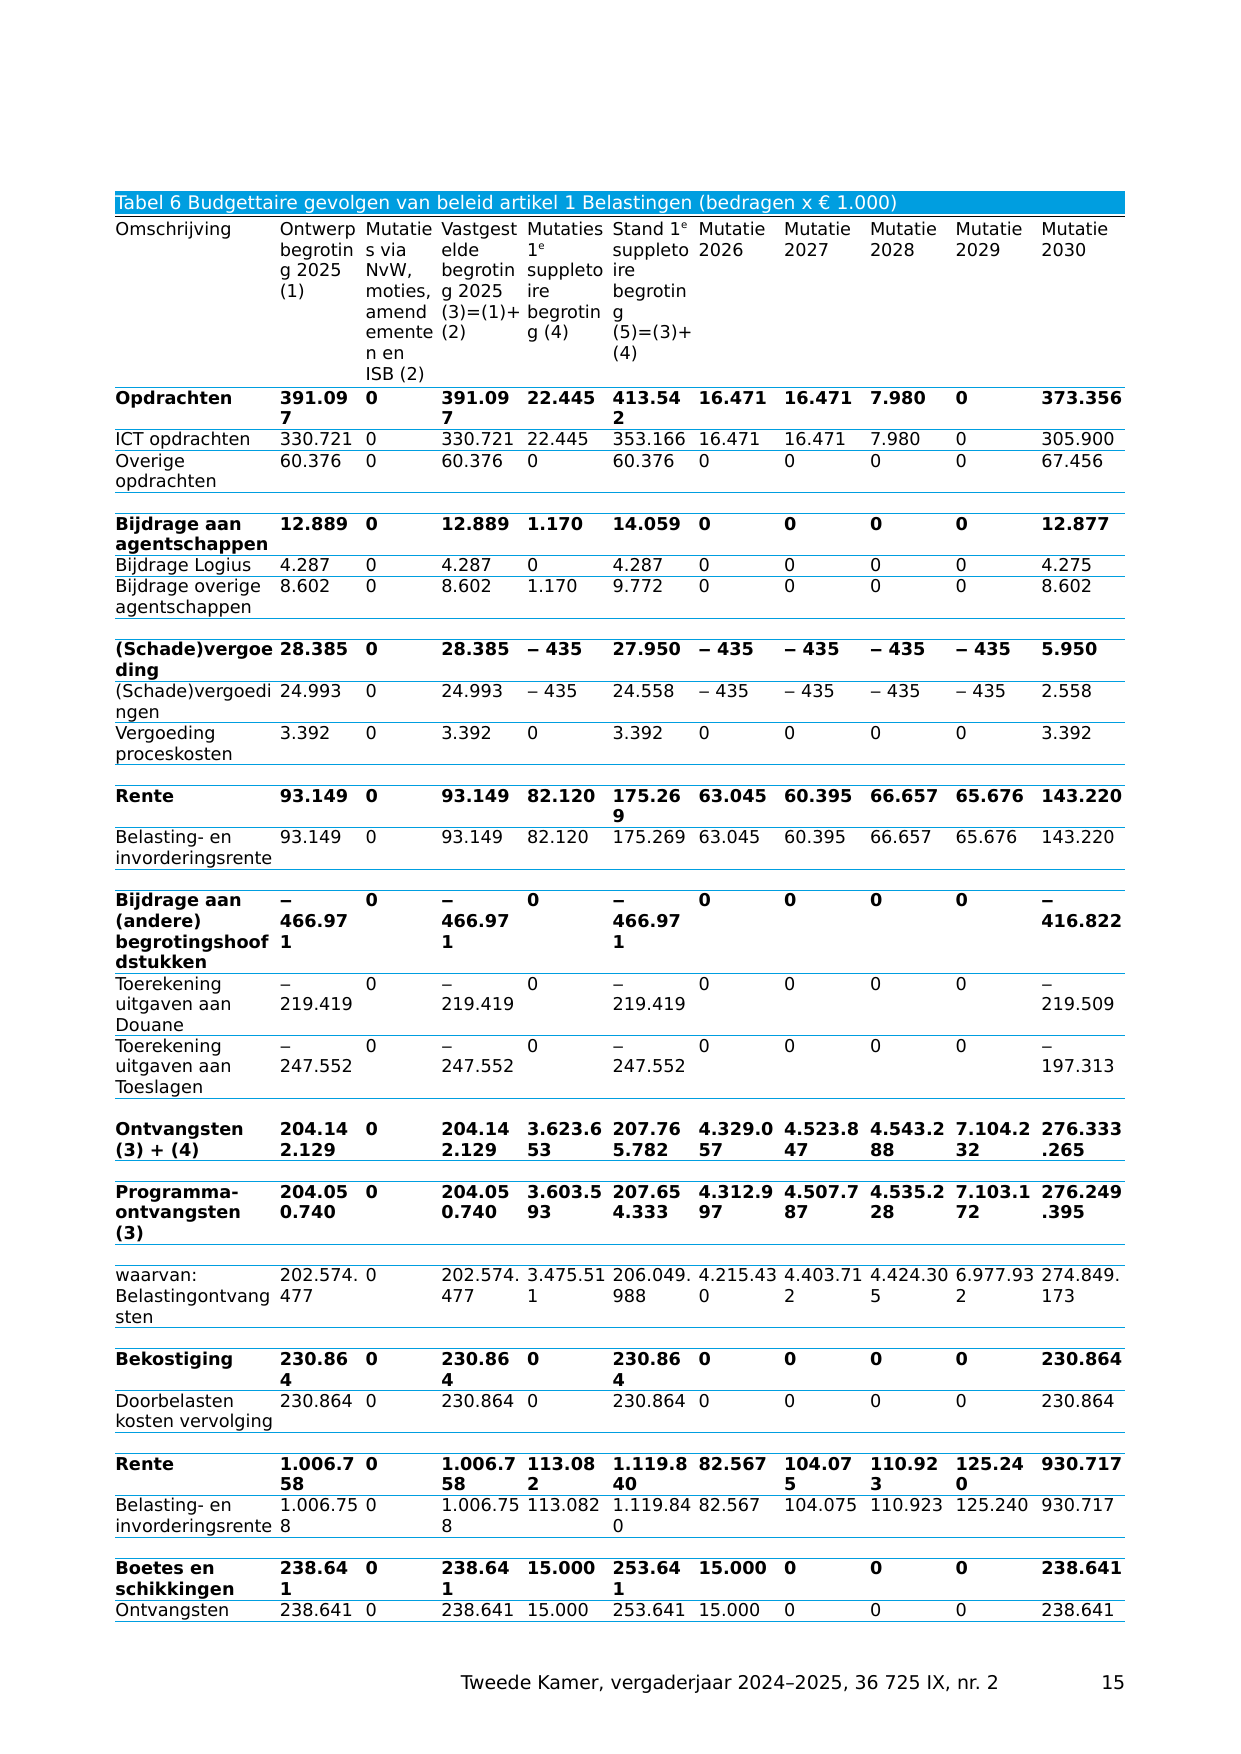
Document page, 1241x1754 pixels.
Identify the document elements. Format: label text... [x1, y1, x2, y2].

table_cell 82.567 [695, 1496, 781, 1537]
table_cell 0 [953, 1391, 1038, 1432]
table_cell 125.240 [953, 1496, 1038, 1537]
table_cell 82.567 [695, 1454, 781, 1495]
table_cell [610, 1433, 695, 1453]
table_cell Vastgestelde begroting 2025 (3)=(1)+(2) [438, 217, 524, 387]
table_cell 7.103.172 [953, 1182, 1038, 1244]
table_cell [363, 870, 438, 890]
table_cell 143.220 [1038, 828, 1125, 869]
table_cell 0 [867, 451, 952, 492]
table_cell 60.395 [781, 786, 867, 827]
table_cell 4.215.430 [695, 1266, 781, 1327]
table_cell [438, 1161, 524, 1181]
table_cell 4.275 [1038, 556, 1125, 576]
table_cell [524, 1099, 609, 1119]
table_cell [115, 1099, 277, 1119]
table_cell 0 [363, 828, 438, 869]
table_cell 0 [781, 1036, 867, 1098]
table_cell 0 [953, 723, 1038, 764]
table_cell 104.075 [781, 1454, 867, 1495]
table_cell ‒ 435 [524, 640, 609, 681]
table_cell 143.220 [1038, 786, 1125, 827]
table_cell 0 [363, 1036, 438, 1098]
table_cell 413.542 [610, 388, 695, 429]
table_cell (Schade)vergoedingen [115, 682, 277, 722]
table_cell [953, 1161, 1038, 1181]
table_cell 274.849.173 [1038, 1266, 1125, 1327]
table_cell Ontwerpbegroting 2025 (1) [277, 217, 362, 387]
table_cell 60.376 [277, 451, 362, 492]
table_cell 0 [524, 451, 609, 492]
table_cell 125.240 [953, 1454, 1038, 1495]
table_cell [867, 1328, 952, 1348]
table_cell Rente [115, 786, 277, 827]
table_cell [524, 1328, 609, 1348]
table_cell [867, 765, 952, 785]
table_cell 12.889 [438, 514, 524, 555]
table_cell [277, 1433, 362, 1453]
table_cell 353.166 [610, 430, 695, 450]
table_cell 0 [363, 682, 438, 722]
table_cell 204.142.129 [438, 1119, 524, 1160]
table_cell Bijdrage Logius [115, 556, 277, 576]
table_cell 0 [867, 974, 952, 1035]
table_cell 4.287 [438, 556, 524, 576]
table_cell 0 [695, 1036, 781, 1098]
table_cell 0 [867, 1601, 952, 1621]
table_cell 113.082 [524, 1454, 609, 1495]
table_cell [695, 1538, 781, 1558]
table_cell 0 [695, 974, 781, 1035]
table_cell [277, 493, 362, 513]
table_cell [363, 765, 438, 785]
table_cell Toerekening uitgaven aan Toeslagen [115, 1036, 277, 1098]
table_cell 15.000 [695, 1559, 781, 1599]
table_cell [363, 1099, 438, 1119]
table_cell 0 [867, 1559, 952, 1599]
table_cell Vergoeding proceskosten [115, 723, 277, 764]
table_cell 0 [867, 1391, 952, 1432]
table_cell [1038, 765, 1125, 785]
table_cell [524, 493, 609, 513]
table_cell 24.558 [610, 682, 695, 722]
table_cell 7.104.232 [953, 1119, 1038, 1160]
table_cell [953, 870, 1038, 890]
table_cell 93.149 [438, 786, 524, 827]
table_cell [953, 1328, 1038, 1348]
table_cell [867, 493, 952, 513]
table_cell [1038, 493, 1125, 513]
table_cell ‒ 247.552 [277, 1036, 362, 1098]
table_cell [438, 1245, 524, 1265]
table_cell 175.269 [610, 786, 695, 827]
table_cell [953, 1538, 1038, 1558]
table_cell [277, 619, 362, 639]
table_cell ‒ 435 [867, 682, 952, 722]
table_cell 0 [363, 577, 438, 618]
table_cell 63.045 [695, 828, 781, 869]
table_cell 202.574.477 [438, 1266, 524, 1327]
table_cell 0 [781, 451, 867, 492]
table_cell Bijdrage aan (andere) begrotingshoofdstukken [115, 891, 277, 973]
table_cell 27.950 [610, 640, 695, 681]
table_cell 4.535.228 [867, 1182, 952, 1244]
table_cell ‒ 197.313 [1038, 1036, 1125, 1098]
table_cell [610, 1328, 695, 1348]
table_cell 7.980 [867, 430, 952, 450]
table_cell 0 [867, 1036, 952, 1098]
table_cell 238.641 [277, 1601, 362, 1621]
table_cell [115, 870, 277, 890]
table_cell 0 [363, 1266, 438, 1327]
table_cell ‒ 247.552 [438, 1036, 524, 1098]
table_cell 0 [695, 577, 781, 618]
table_cell 0 [781, 1601, 867, 1621]
table_cell 93.149 [277, 828, 362, 869]
table_cell 0 [867, 1349, 952, 1390]
table_cell [277, 765, 362, 785]
table_cell [277, 870, 362, 890]
table_cell [1038, 870, 1125, 890]
table_cell [867, 1099, 952, 1119]
table_cell 1.170 [524, 514, 609, 555]
table_cell [695, 1161, 781, 1181]
table_cell Programma-ontvangsten (3) [115, 1182, 277, 1244]
table_cell 15.000 [524, 1559, 609, 1599]
table_cell 230.864 [438, 1349, 524, 1390]
table_cell 0 [781, 556, 867, 576]
table_cell 238.641 [438, 1559, 524, 1599]
table_cell [1038, 619, 1125, 639]
table_cell 3.392 [1038, 723, 1125, 764]
table_cell 0 [363, 974, 438, 1035]
table_cell ‒ 219.419 [438, 974, 524, 1035]
table_cell 3.623.653 [524, 1119, 609, 1160]
table_cell 253.641 [610, 1559, 695, 1599]
table_cell [1038, 1538, 1125, 1558]
table_cell Mutatie 2028 [867, 217, 952, 387]
table_cell 0 [524, 1391, 609, 1432]
table_cell 4.543.288 [867, 1119, 952, 1160]
table_cell ‒ 435 [953, 682, 1038, 722]
table_cell 0 [363, 514, 438, 555]
table_cell [781, 1328, 867, 1348]
table_cell [363, 1538, 438, 1558]
table_cell 175.269 [610, 828, 695, 869]
table_cell Mutatie 2027 [781, 217, 867, 387]
table_cell 4.329.057 [695, 1119, 781, 1160]
table_cell 0 [953, 974, 1038, 1035]
table_cell [524, 619, 609, 639]
table_cell 8.602 [1038, 577, 1125, 618]
table_cell [610, 765, 695, 785]
table_cell [953, 1433, 1038, 1453]
table_cell 204.050.740 [277, 1182, 362, 1244]
table_cell 4.507.787 [781, 1182, 867, 1244]
table_cell [524, 1245, 609, 1265]
table_cell [115, 1245, 277, 1265]
table_cell 230.864 [277, 1349, 362, 1390]
table_cell 110.923 [867, 1496, 952, 1537]
table_cell [115, 1161, 277, 1181]
table_cell ‒ 466.971 [277, 891, 362, 973]
table_cell 24.993 [438, 682, 524, 722]
table_cell 0 [867, 514, 952, 555]
table_cell 391.097 [277, 388, 362, 429]
table_cell 1.170 [524, 577, 609, 618]
table_cell [115, 493, 277, 513]
table_cell [524, 1538, 609, 1558]
table_cell [438, 1328, 524, 1348]
table_cell 2.558 [1038, 682, 1125, 722]
table_cell 0 [953, 1349, 1038, 1390]
table_cell Bijdrage overige agentschappen [115, 577, 277, 618]
table_cell 230.864 [1038, 1391, 1125, 1432]
table_cell ‒ 247.552 [610, 1036, 695, 1098]
table_cell 0 [363, 1349, 438, 1390]
table_cell 0 [781, 723, 867, 764]
table_cell [867, 1538, 952, 1558]
table_cell waarvan: Belastingontvangsten [115, 1266, 277, 1327]
table_cell [610, 619, 695, 639]
table_cell 0 [781, 514, 867, 555]
table_cell 253.641 [610, 1601, 695, 1621]
table_cell 230.864 [1038, 1349, 1125, 1390]
table_cell 0 [363, 891, 438, 973]
table_cell [1038, 1328, 1125, 1348]
table_cell [953, 619, 1038, 639]
table_cell 82.120 [524, 828, 609, 869]
table_cell 1.006.758 [277, 1496, 362, 1537]
table_cell [953, 493, 1038, 513]
table_cell 0 [781, 1349, 867, 1390]
table_cell 0 [363, 1119, 438, 1160]
table_cell 5.950 [1038, 640, 1125, 681]
table_cell 204.142.129 [277, 1119, 362, 1160]
table_cell 66.657 [867, 828, 952, 869]
table_cell [781, 1433, 867, 1453]
table_cell 0 [363, 388, 438, 429]
table_cell [363, 1245, 438, 1265]
table_cell Belasting- en invorderingsrente [115, 1496, 277, 1537]
table_cell [695, 619, 781, 639]
table_cell ‒ 435 [695, 640, 781, 681]
table_cell [277, 1328, 362, 1348]
table_cell [610, 1245, 695, 1265]
table_cell 0 [953, 1601, 1038, 1621]
table_cell [610, 493, 695, 513]
table_cell Boetes en schikkingen [115, 1559, 277, 1599]
table_cell 22.445 [524, 430, 609, 450]
table_cell 4.287 [277, 556, 362, 576]
table_cell 60.376 [610, 451, 695, 492]
table_cell [867, 1161, 952, 1181]
table_cell 1.006.758 [438, 1454, 524, 1495]
table_cell 238.641 [1038, 1601, 1125, 1621]
table_cell [781, 493, 867, 513]
table_cell [781, 1099, 867, 1119]
table_cell 65.676 [953, 828, 1038, 869]
table_cell 0 [363, 723, 438, 764]
table_cell 3.392 [277, 723, 362, 764]
table_cell 0 [363, 1182, 438, 1244]
table_cell [781, 619, 867, 639]
table_cell 0 [524, 1349, 609, 1390]
table_cell 0 [953, 891, 1038, 973]
table_cell 93.149 [277, 786, 362, 827]
table_cell 0 [695, 1391, 781, 1432]
table_cell 0 [953, 1559, 1038, 1599]
table_cell 0 [867, 577, 952, 618]
table_cell 0 [363, 1391, 438, 1432]
table_cell Rente [115, 1454, 277, 1495]
table_cell 0 [524, 891, 609, 973]
table_cell [781, 765, 867, 785]
table_cell Omschrijving [115, 217, 277, 387]
table_cell [867, 870, 952, 890]
table_cell 238.641 [277, 1559, 362, 1599]
table_cell [953, 1099, 1038, 1119]
table_cell Bekostiging [115, 1349, 277, 1390]
table_cell [277, 1099, 362, 1119]
table_cell [1038, 1245, 1125, 1265]
table_cell (Schade)vergoeding [115, 640, 277, 681]
table_cell 0 [953, 388, 1038, 429]
table_cell [277, 1161, 362, 1181]
table_cell 330.721 [438, 430, 524, 450]
table_cell [695, 493, 781, 513]
table_cell 0 [524, 974, 609, 1035]
table_cell 206.049.988 [610, 1266, 695, 1327]
table_cell ‒ 435 [695, 682, 781, 722]
table_cell [695, 1099, 781, 1119]
table_cell 28.385 [277, 640, 362, 681]
table_cell 104.075 [781, 1496, 867, 1537]
table_cell 0 [781, 577, 867, 618]
table_cell 12.889 [277, 514, 362, 555]
table_cell 3.475.511 [524, 1266, 609, 1327]
table_cell [524, 1161, 609, 1181]
table_cell 8.602 [277, 577, 362, 618]
table_cell ‒ 435 [867, 640, 952, 681]
table_cell [781, 870, 867, 890]
table_cell 0 [363, 430, 438, 450]
table_cell 0 [953, 1036, 1038, 1098]
table_cell [610, 1161, 695, 1181]
table_cell 0 [363, 1454, 438, 1495]
table_cell [363, 619, 438, 639]
table_cell 1.119.840 [610, 1496, 695, 1537]
table_cell Mutatie 2030 [1038, 217, 1125, 387]
table_cell 16.471 [781, 388, 867, 429]
table_cell [1038, 1099, 1125, 1119]
table_cell [867, 1433, 952, 1453]
table_cell 0 [695, 451, 781, 492]
table_cell [695, 1328, 781, 1348]
table_cell 0 [363, 1601, 438, 1621]
table_cell 238.641 [438, 1601, 524, 1621]
table_cell 330.721 [277, 430, 362, 450]
table_cell 1.119.840 [610, 1454, 695, 1495]
table_cell Mutaties via NvW, moties, amendementen en ISB (2) [363, 217, 438, 387]
table_cell Ontvangsten (3) + (4) [115, 1119, 277, 1160]
table_cell 4.523.847 [781, 1119, 867, 1160]
table_cell [115, 1538, 277, 1558]
table_cell ‒ 466.971 [610, 891, 695, 973]
table_cell 0 [695, 556, 781, 576]
table_cell [277, 1538, 362, 1558]
table_cell [363, 493, 438, 513]
table_cell 3.392 [610, 723, 695, 764]
table_cell 207.765.782 [610, 1119, 695, 1160]
table_cell 0 [363, 640, 438, 681]
table_cell Mutatie 2029 [953, 217, 1038, 387]
table_cell 8.602 [438, 577, 524, 618]
table_cell Stand 1e suppletoire begroting (5)=(3)+(4) [610, 217, 695, 387]
table_cell [695, 765, 781, 785]
table_cell 0 [695, 514, 781, 555]
table_cell 4.424.305 [867, 1266, 952, 1327]
table_cell Doorbelasten kosten vervolging [115, 1391, 277, 1432]
table_cell [115, 619, 277, 639]
table_cell 0 [781, 891, 867, 973]
table_cell 4.403.712 [781, 1266, 867, 1327]
table_cell 63.045 [695, 786, 781, 827]
table_cell 230.864 [610, 1349, 695, 1390]
table_cell 14.059 [610, 514, 695, 555]
table_cell 0 [524, 1036, 609, 1098]
table_cell 0 [524, 723, 609, 764]
table_cell 0 [953, 451, 1038, 492]
table_cell 82.120 [524, 786, 609, 827]
table_cell 1.006.758 [438, 1496, 524, 1537]
table_cell ‒ 435 [781, 640, 867, 681]
table_cell Bijdrage aan agentschappen [115, 514, 277, 555]
table_cell [115, 1328, 277, 1348]
table_cell Mutaties 1e suppletoire begroting (4) [524, 217, 609, 387]
table_cell 67.456 [1038, 451, 1125, 492]
table_cell 391.097 [438, 388, 524, 429]
table_cell 7.980 [867, 388, 952, 429]
table_cell ‒ 435 [781, 682, 867, 722]
table_cell 0 [953, 514, 1038, 555]
table_cell ‒ 219.419 [610, 974, 695, 1035]
table_cell 373.356 [1038, 388, 1125, 429]
table_cell [524, 765, 609, 785]
table_cell 6.977.932 [953, 1266, 1038, 1327]
table_cell 0 [363, 1559, 438, 1599]
table_cell 0 [867, 891, 952, 973]
table_cell 930.717 [1038, 1454, 1125, 1495]
table_cell [524, 1433, 609, 1453]
table_cell 0 [363, 451, 438, 492]
table_cell [115, 765, 277, 785]
table_cell Overige opdrachten [115, 451, 277, 492]
table_cell 93.149 [438, 828, 524, 869]
table_cell 230.864 [277, 1391, 362, 1432]
table_cell 276.249.395 [1038, 1182, 1125, 1244]
table_cell [610, 870, 695, 890]
table_cell 3.603.593 [524, 1182, 609, 1244]
table_cell [867, 619, 952, 639]
table_cell ‒ 219.419 [277, 974, 362, 1035]
table_cell ICT opdrachten [115, 430, 277, 450]
table_cell 230.864 [438, 1391, 524, 1432]
table_cell [867, 1245, 952, 1265]
table_cell 65.676 [953, 786, 1038, 827]
table_cell [610, 1538, 695, 1558]
table_cell 0 [781, 974, 867, 1035]
table_cell ‒ 466.971 [438, 891, 524, 973]
table_cell 0 [953, 556, 1038, 576]
table_cell 0 [867, 556, 952, 576]
table_cell 204.050.740 [438, 1182, 524, 1244]
table_cell 0 [363, 556, 438, 576]
table_cell 0 [524, 556, 609, 576]
table_cell [695, 870, 781, 890]
table_cell [1038, 1433, 1125, 1453]
table_cell 230.864 [610, 1391, 695, 1432]
table_cell 207.654.333 [610, 1182, 695, 1244]
table_cell [953, 1245, 1038, 1265]
table_cell 24.993 [277, 682, 362, 722]
table_cell 0 [781, 1559, 867, 1599]
table_cell ‒ 416.822 [1038, 891, 1125, 973]
table_cell Ontvangsten [115, 1601, 277, 1621]
table_cell ‒ 219.509 [1038, 974, 1125, 1035]
table_cell 4.312.997 [695, 1182, 781, 1244]
table_cell [438, 493, 524, 513]
table_cell [1038, 1161, 1125, 1181]
table_cell [363, 1328, 438, 1348]
table_cell [438, 619, 524, 639]
table_cell 28.385 [438, 640, 524, 681]
table_cell 16.471 [781, 430, 867, 450]
table_cell [438, 1538, 524, 1558]
table_cell 0 [695, 1349, 781, 1390]
table_cell [438, 1433, 524, 1453]
table_cell Opdrachten [115, 388, 277, 429]
table_cell [781, 1161, 867, 1181]
table_cell [695, 1433, 781, 1453]
table_cell [781, 1538, 867, 1558]
table_cell [363, 1161, 438, 1181]
table_cell 0 [953, 430, 1038, 450]
table_cell 0 [695, 891, 781, 973]
table_cell 0 [781, 1391, 867, 1432]
table_cell 22.445 [524, 388, 609, 429]
table_cell 60.395 [781, 828, 867, 869]
table_cell 238.641 [1038, 1559, 1125, 1599]
table_cell [695, 1245, 781, 1265]
table_cell [524, 870, 609, 890]
table_cell [438, 765, 524, 785]
table_cell 9.772 [610, 577, 695, 618]
table_cell 0 [363, 1496, 438, 1537]
table_cell ‒ 435 [524, 682, 609, 722]
table_cell Belasting- en invorderingsrente [115, 828, 277, 869]
table_cell 276.333.265 [1038, 1119, 1125, 1160]
table_cell 4.287 [610, 556, 695, 576]
table_cell [438, 870, 524, 890]
table_cell 16.471 [695, 430, 781, 450]
table_cell Mutatie 2026 [695, 217, 781, 387]
table_cell 110.923 [867, 1454, 952, 1495]
table_cell [781, 1245, 867, 1265]
table_cell 1.006.758 [277, 1454, 362, 1495]
table_cell [438, 1099, 524, 1119]
table_cell 0 [867, 723, 952, 764]
table_cell [115, 1433, 277, 1453]
table_cell ‒ 435 [953, 640, 1038, 681]
table_cell [363, 1433, 438, 1453]
table_cell 0 [953, 577, 1038, 618]
table_cell 16.471 [695, 388, 781, 429]
table_cell 0 [363, 786, 438, 827]
table_cell 202.574.477 [277, 1266, 362, 1327]
table_cell 3.392 [438, 723, 524, 764]
table_cell 0 [695, 723, 781, 764]
table_cell Toerekening uitgaven aan Douane [115, 974, 277, 1035]
table_cell 15.000 [524, 1601, 609, 1621]
table_cell [953, 765, 1038, 785]
table_cell 12.877 [1038, 514, 1125, 555]
table_cell 66.657 [867, 786, 952, 827]
table_cell 305.900 [1038, 430, 1125, 450]
table_cell [277, 1245, 362, 1265]
table_cell 15.000 [695, 1601, 781, 1621]
table_cell 60.376 [438, 451, 524, 492]
table_cell [610, 1099, 695, 1119]
table_cell 113.082 [524, 1496, 609, 1537]
table_cell 930.717 [1038, 1496, 1125, 1537]
